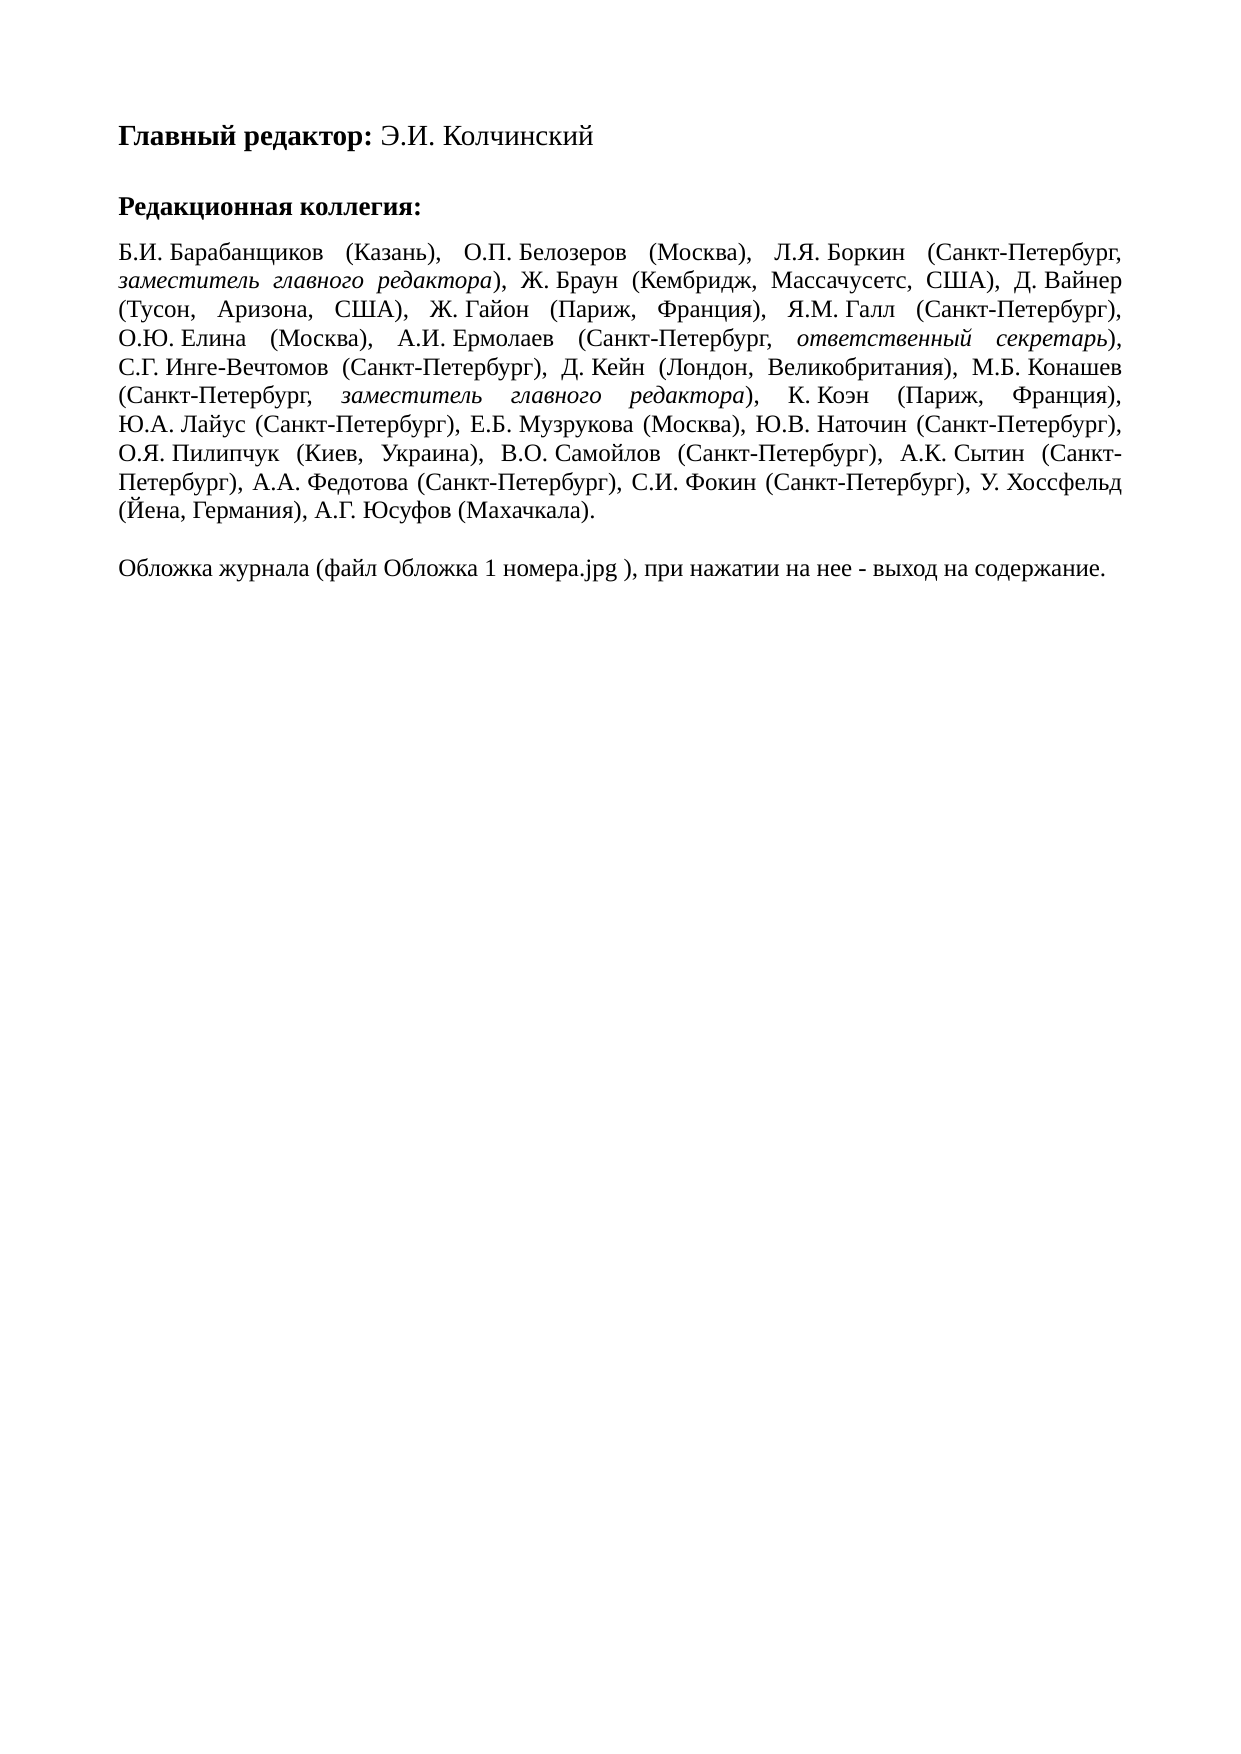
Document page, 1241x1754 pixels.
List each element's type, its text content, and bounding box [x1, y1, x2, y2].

text Обложка журнала (файл Обложка 1 номера.jpg ), при нажатии на нее - выход на содержание. [118, 553, 1122, 582]
text Б.И. Барабанщиков (Казань), О.П. Белозеров (Москва), Л.Я. Боркин (Санкт-Петербург, заместитель главного редактора), Ж. Браун (Кембридж, Массачусетс, США), Д. Вайнер (Тусон, Аризона, США), Ж. Гайон (Париж, Франция), Я.М. Галл (Санкт-Петербург), О.Ю. Елина (Москва), А.И. Ермолаев (Санкт-Петербург, ответственный секретарь), С.Г. Инге-Вечтомов (Санкт-Петербург), Д. Кейн (Лондон, Великобритания), М.Б. Конашев (Санкт-Петербург, заместитель главного редактора), К. Коэн (Париж, Франция), Ю.А. Лайус (Санкт-Петербург), Е.Б. Музрукова (Москва), Ю.В. Наточин (Санкт-Петербург), О.Я. Пилипчук (Киев, Украина), В.О. Самойлов (Санкт-Петербург), А.К. Сытин (Санкт-Петербург), А.А. Федотова (Санкт-Петербург), С.И. Фокин (Санкт-Петербург), У. Хоссфельд (Йена, Германия), А.Г. Юсуфов (Махачкала). [118, 237, 1122, 524]
text Редакционная коллегия: [118, 190, 1122, 221]
text Главный редактор: Э.И. Колчинский [118, 118, 1122, 152]
